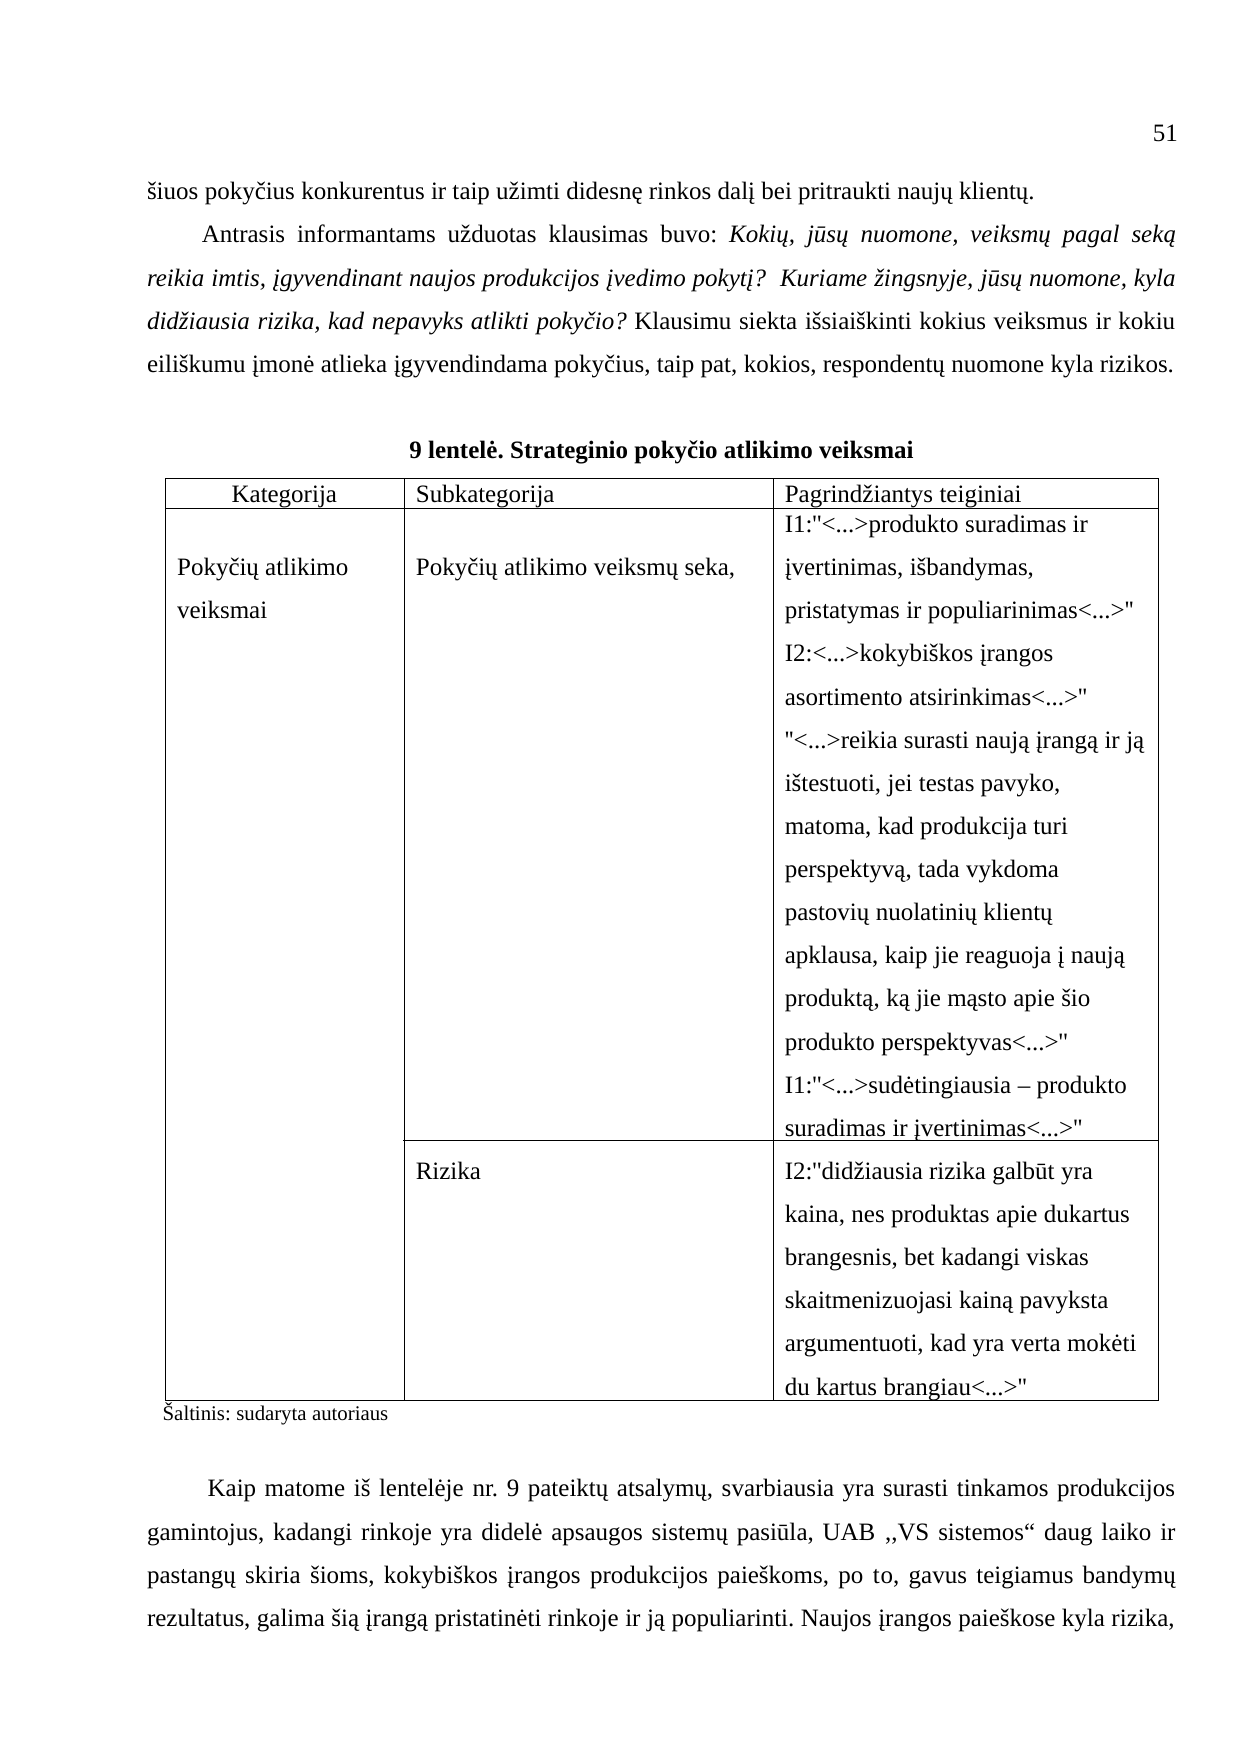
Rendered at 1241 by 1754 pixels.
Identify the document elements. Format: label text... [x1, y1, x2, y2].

text Antrasis informantams užduotas klausimas buvo: Kokių, jūsų nuomone, veiksmų pagal seką reikia imtis, įgyvendinant naujos produkcijos įvedimo pokytį? Kuriame žingsnyje, jūsų nuomone, kyla didžiausia rizika, kad nepavyks atlikti pokyčio? Klausimu siekta išsiaiškinti kokius veiksmus ir kokiu eiliškumu įmonė atlieka įgyvendindama pokyčius, taip pat, kokios, respondentų nuomone kyla rizikos. [147, 219, 1176, 378]
table_cell I2:''didžiausia rizika galbūt yra kaina, nes produktas apie dukartus brangesnis, bet kadangi viskas skaitmenizuojasi kainą pavyksta argumentuoti, kad yra verta mokėti du kartus brangiau<...>'' [774, 1141, 1158, 1400]
table_cell Pokyčių atlikimo veiksmų seka, [405, 509, 773, 1140]
table_cell Rizika [405, 1141, 773, 1400]
text Šaltinis: sudaryta autoriaus [147, 1401, 1176, 1425]
table_cell I1:''<...>produkto suradimas ir įvertinimas, išbandymas, pristatymas ir populiarinimas<...>'' I2:<...>kokybiškos įrangos asortimento atsirinkimas<...>'' ''<...>reikia surasti naują įrangą ir ją ištestuoti, jei testas pavyko, matoma, kad produkcija turi perspektyvą, tada vykdoma pastovių nuolatinių klientų apklausa, kaip jie reaguoja į naują produktą, ką jie mąsto apie šio produkto perspektyvas<...>'' I1:''<...>sudėtingiausia – produkto suradimas ir įvertinimas<...>'' [774, 509, 1158, 1140]
table_header Pagrindžiantys teiginiai [774, 479, 1158, 508]
table_header Kategorija [166, 479, 404, 508]
table_cell Pokyčių atlikimo veiksmai [166, 509, 404, 1400]
text 9 lentelė. Strateginio pokyčio atlikimo veiksmai [147, 435, 1176, 464]
text Kaip matome iš lentelėje nr. 9 pateiktų atsalymų, svarbiausia yra surasti tinkamos produkcijos gamintojus, kadangi rinkoje yra didelė apsaugos sistemų pasiūla, UAB ,,VS sistemos“ daug laiko ir pastangų skiria šioms, kokybiškos įrangos produkcijos paieškoms, po to, gavus teigiamus bandymų rezultatus, galima šią įrangą pristatinėti rinkoje ir ją populiarinti. Naujos įrangos paieškose kyla rizika, [147, 1473, 1176, 1632]
text šiuos pokyčius konkurentus ir taip užimti didesnę rinkos dalį bei pritraukti naujų klientų. [147, 176, 1176, 205]
table_header Subkategorija [405, 479, 773, 508]
